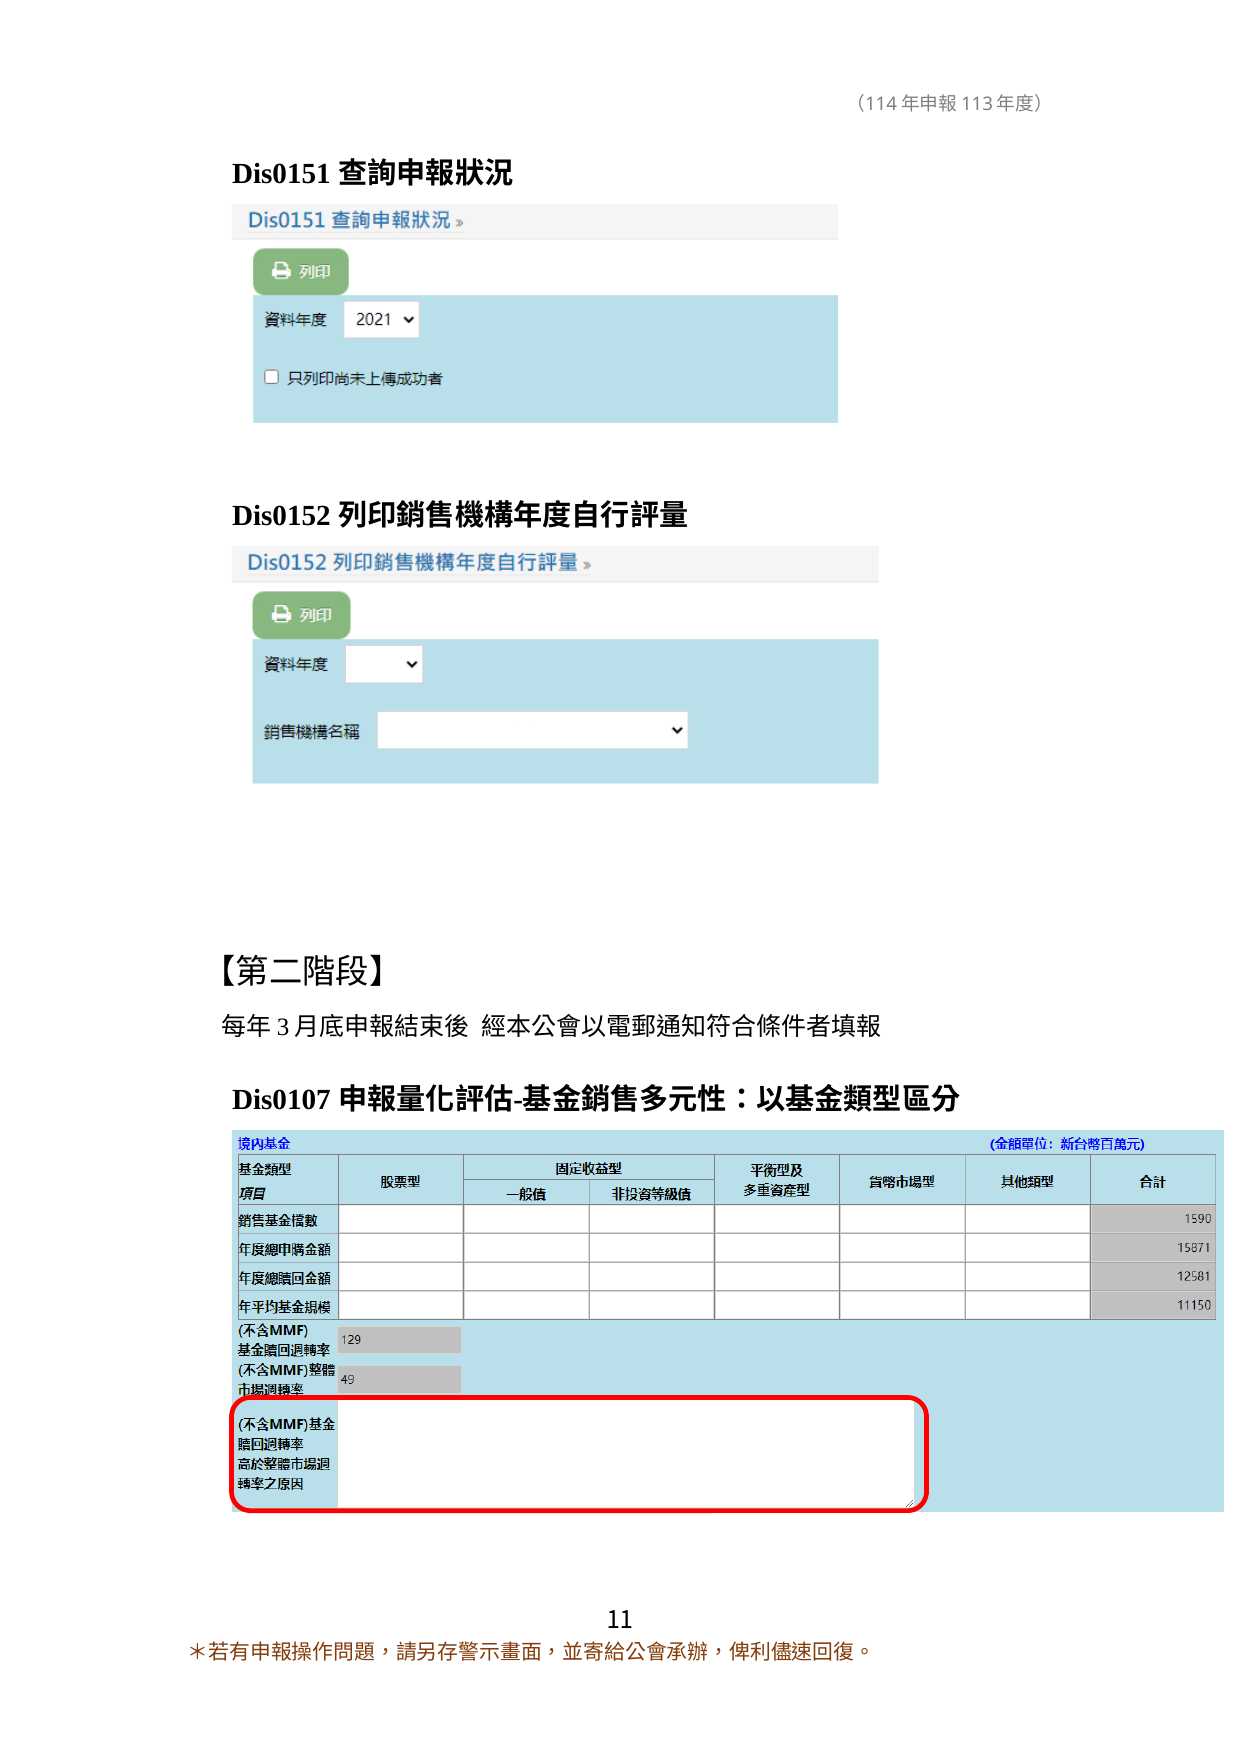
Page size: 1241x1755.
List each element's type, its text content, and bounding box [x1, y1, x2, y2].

text Dis0152 列印銷售機構年度自行評量 [232, 491, 1103, 534]
text Dis0107 申報量化評估-基金銷售多元性：以基金類型區分 [232, 1076, 1103, 1118]
text Dis0151 查詢申報狀況 [232, 150, 1103, 192]
text 【第二階段】 [187, 945, 1118, 993]
text 每年3月底申報結束後 經本公會以電郵通知符合條件者填報 [222, 1006, 1118, 1042]
